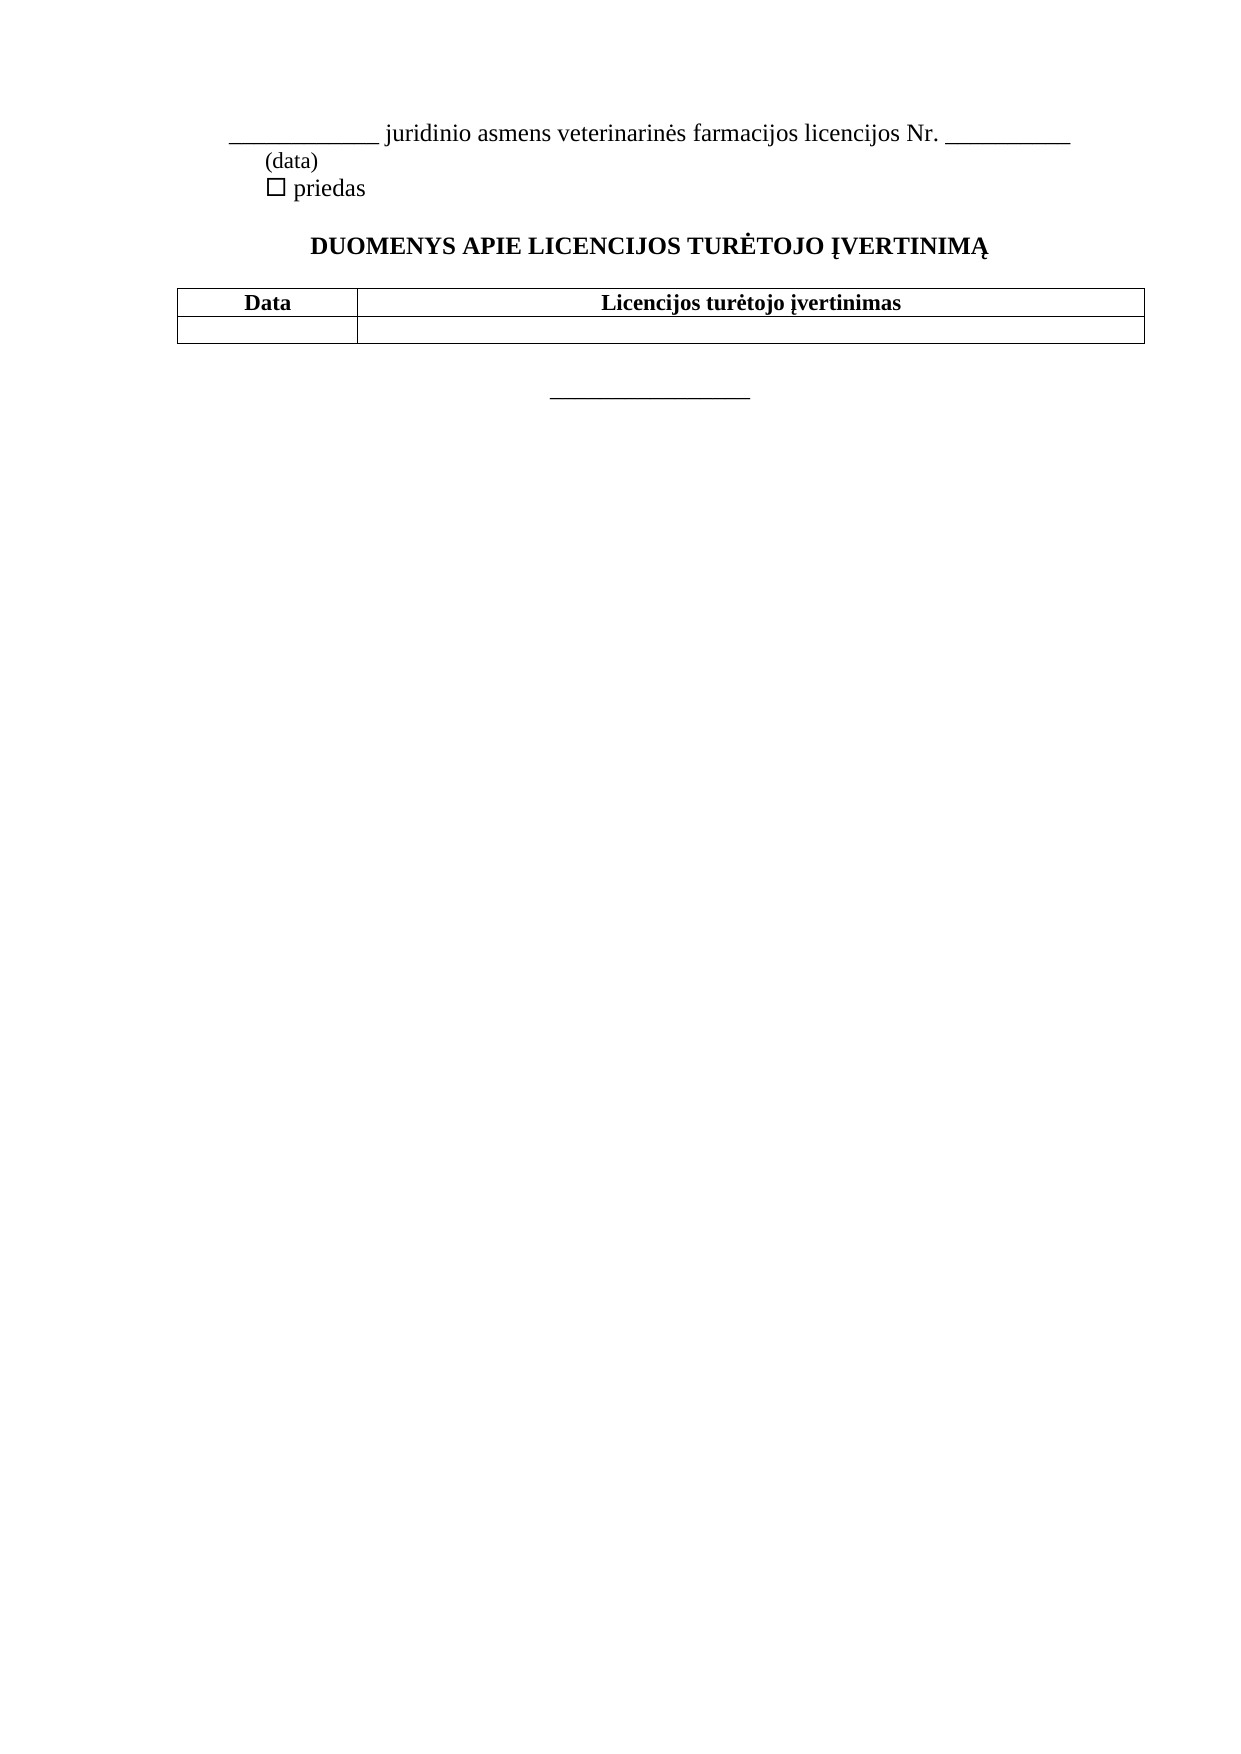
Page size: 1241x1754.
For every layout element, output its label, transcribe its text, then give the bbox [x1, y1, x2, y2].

table_header Licencijos turėtojo įvertinimas [358, 289, 1144, 316]
table_cell [178, 317, 357, 343]
text (data) [265, 147, 1122, 173]
table_cell [358, 317, 1144, 343]
text ________________ [177, 373, 1122, 402]
text [] priedas [265, 173, 1122, 202]
text ____________ juridinio asmens veterinarinės farmacijos licencijos Nr. __________ [177, 118, 1122, 147]
text DUOMENYS APIE LICENCIJOS TURĖTOJO ĮVERTINIMĄ [177, 231, 1122, 259]
table_header Data [178, 289, 357, 316]
